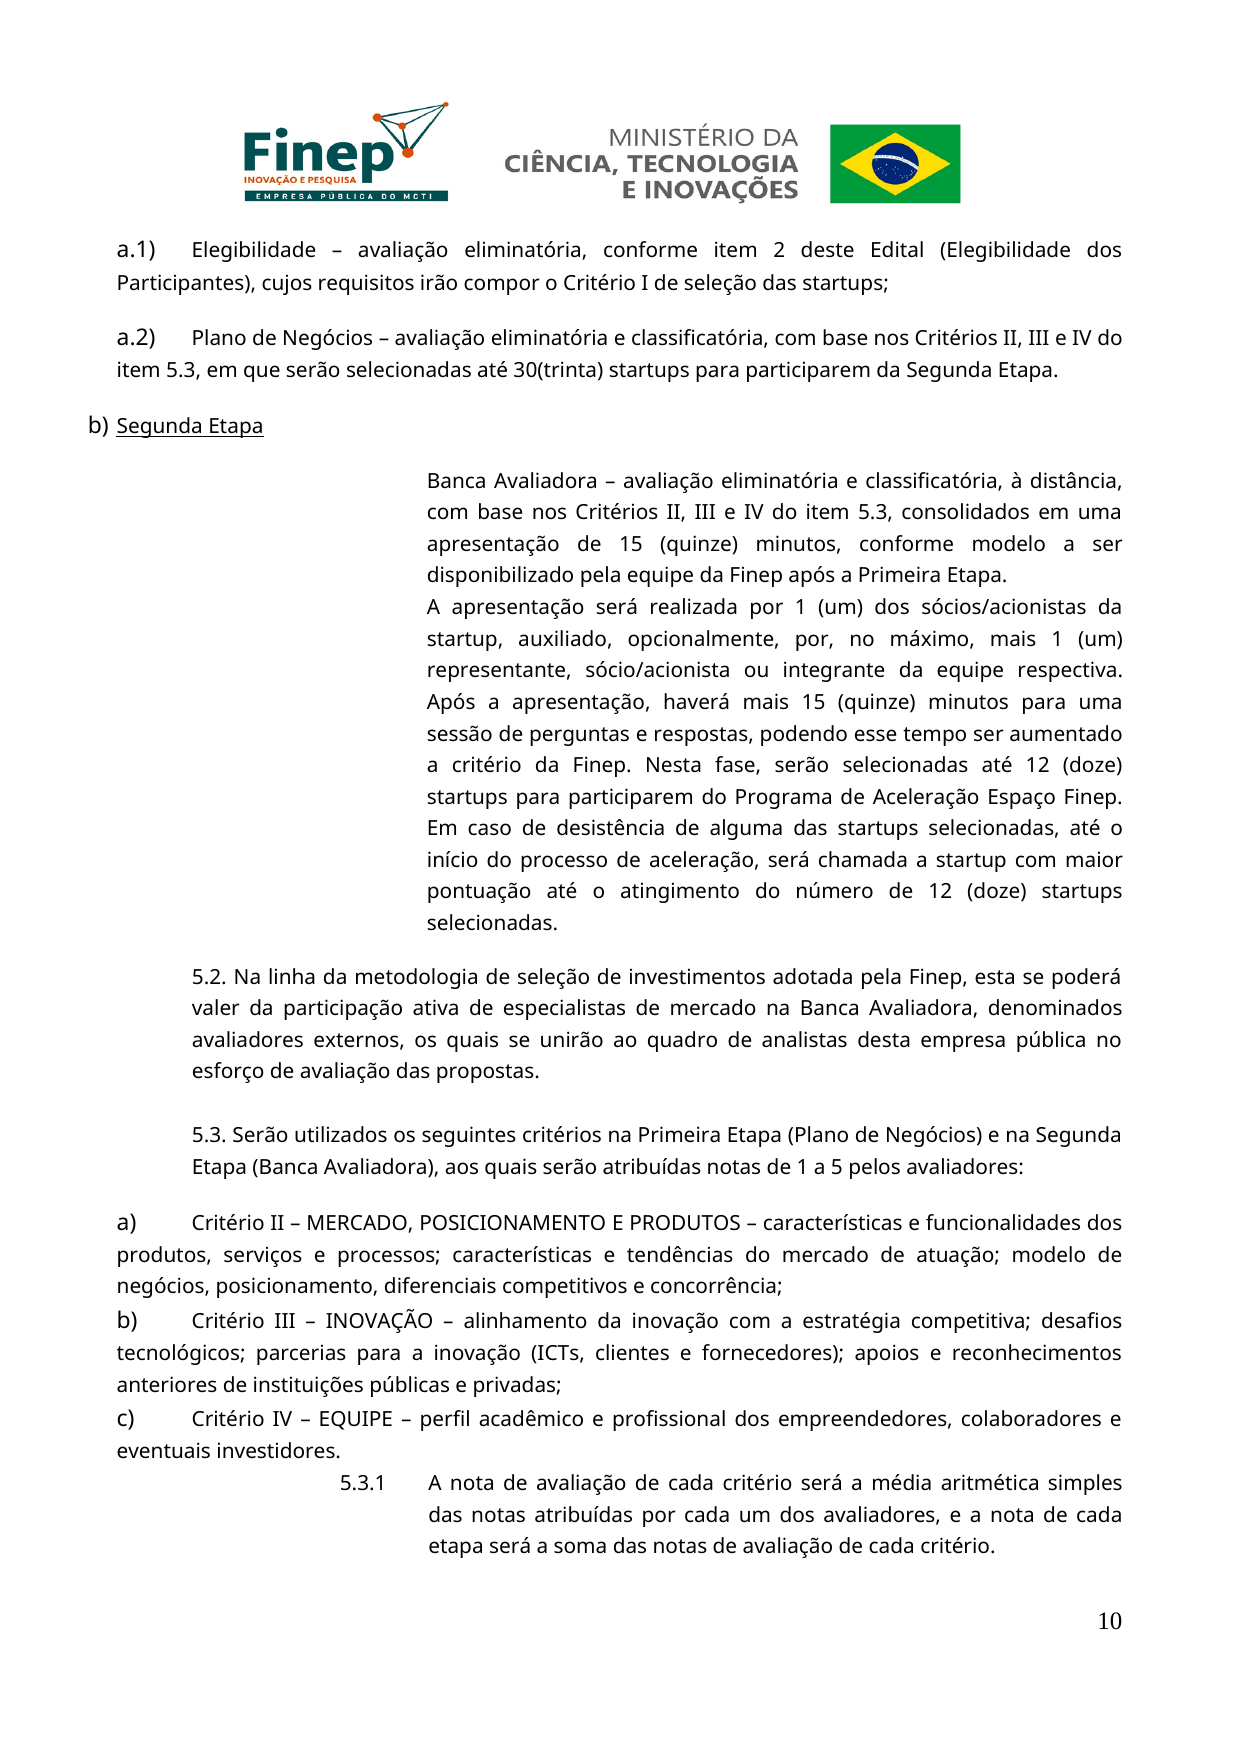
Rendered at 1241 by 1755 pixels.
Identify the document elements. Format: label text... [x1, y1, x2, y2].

text 5.2. Na linha da metodologia de seleção de investimentos adotada pela Finep, esta se poderá valer da participação ativa de especialistas de mercado na Banca Avaliadora, denominados avaliadores externos, os quais se unirão ao quadro de analistas desta empresa pública no esforço de avaliação das propostas. [192, 962, 1123, 1085]
text A apresentação será realizada por 1 (um) dos sócios/acionistas da startup, auxiliado, opcionalmente, por, no máximo, mais 1 (um) representante, sócio/acionista ou integrante da equipe respectiva. Após a apresentação, haverá mais 15 (quinze) minutos para uma sessão de perguntas e respostas, podendo esse tempo ser aumentado a critério da Finep. Nesta fase, serão selecionadas até 12 (doze) startups para participarem do Programa de Aceleração Espaço Finep. Em caso de desistência de alguma das startups selecionadas, até o início do processo de aceleração, será chamada a startup com maior pontuação até o atingimento do número de 12 (doze) startups selecionadas. [427, 592, 1123, 937]
list Elegibilidade – avaliação eliminatória, conforme item 2 deste Edital (Elegibilidade dos Participantes), cujos requisitos irão compor o Critério I de seleção das startups; [116, 233, 1123, 296]
list Plano de Negócios – avaliação eliminatória e classificatória, com base nos Critérios II, III e IV do item 5.3, em que serão selecionadas até 30(trinta) startups para participarem da Segunda Etapa. [116, 321, 1123, 384]
list Critério II – MERCADO, POSICIONAMENTO E PRODUTOS – características e funcionalidades dos produtos, serviços e processos; características e tendências do mercado de atuação; modelo de negócios, posicionamento, diferenciais competitivos e concorrência; [116, 1206, 1123, 1300]
text 5.3. Serão utilizados os seguintes critérios na Primeira Etapa (Plano de Negócios) e na Segunda Etapa (Banca Avaliadora), aos quais serão atribuídas notas de 1 a 5 pelos avaliadores: [192, 1121, 1123, 1181]
text Banca Avaliadora – avaliação eliminatória e classificatória, à distância, com base nos Critérios II, III e IV do item 5.3, consolidados em uma apresentação de 15 (quinze) minutos, conforme modelo a ser disponibilizado pela equipe da Finep após a Primeira Etapa. [427, 466, 1123, 589]
list Critério III – INOVAÇÃO – alinhamento da inovação com a estratégia competitiva; desafios tecnológicos; parcerias para a inovação (ICTs, clientes e fornecedores); apoios e reconhecimentos anteriores de instituições públicas e privadas; [116, 1304, 1123, 1398]
list Segunda Etapa [88, 409, 1128, 440]
text 5.3.1 A nota de avaliação de cada critério será a média aritmética simples das notas atribuídas por cada um dos avaliadores, e a nota de cada etapa será a soma das notas de avaliação de cada critério. [339, 1468, 1123, 1560]
list Critério IV – EQUIPE – perfil acadêmico e profissional dos empreendedores, colaboradores e eventuais investidores. [116, 1402, 1123, 1464]
